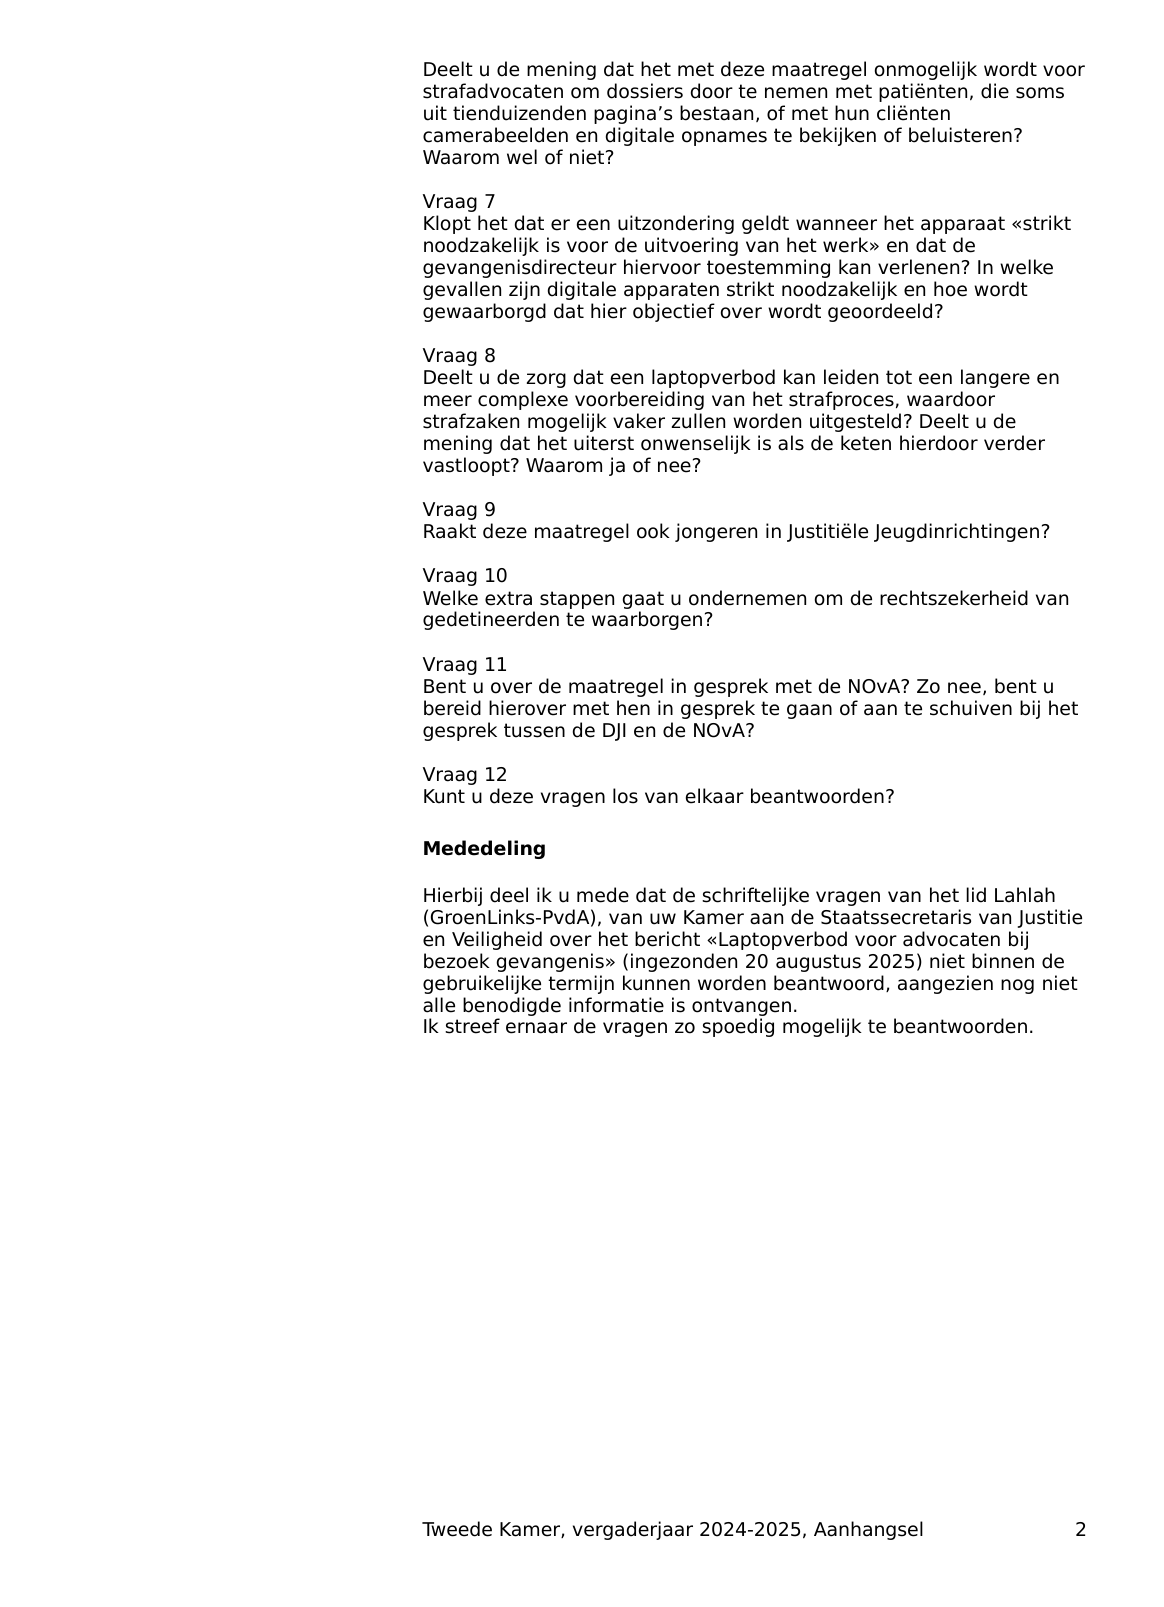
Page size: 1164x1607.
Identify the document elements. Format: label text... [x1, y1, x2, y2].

text Klopt het dat er een uitzondering geldt wanneer het apparaat «strikt noodzakelijk is voor de uitvoering van het werk» en dat de gevangenisdirecteur hiervoor toestemming kan verlenen? In welke gevallen zijn digitale apparaten strikt noodzakelijk en hoe wordt gewaarborgd dat hier objectief over wordt geoordeeld? [422, 213, 1087, 323]
text Welke extra stappen gaat u ondernemen om de rechtszekerheid van gedetineerden te waarborgen? [422, 587, 1087, 631]
text Vraag 11 [422, 653, 1087, 676]
text Vraag 10 [422, 565, 1087, 587]
text Hierbij deel ik u mede dat de schriftelijke vragen van het lid Lahlah (GroenLinks-PvdA), van uw Kamer aan de Staatssecretaris van Justitie en Veiligheid over het bericht «Laptopverbod voor advocaten bij bezoek gevangenis» (ingezonden 20 augustus 2025) niet binnen de gebruikelijke termijn kunnen worden beantwoord, aangezien nog niet alle benodigde informatie is ontvangen. [422, 884, 1087, 1016]
text Vraag 9 [422, 499, 1087, 521]
subtitle Mededeling [422, 838, 1087, 859]
text Deelt u de zorg dat een laptopverbod kan leiden tot een langere en meer complexe voorbereiding van het strafproces, waardoor strafzaken mogelijk vaker zullen worden uitgesteld? Deelt u de mening dat het uiterst onwenselijk is als de keten hierdoor verder vastloopt? Waarom ja of nee? [422, 367, 1087, 477]
text Raakt deze maatregel ook jongeren in Justitiële Jeugdinrichtingen? [422, 521, 1087, 543]
text Vraag 8 [422, 345, 1087, 367]
text Vraag 12 [422, 764, 1087, 786]
text Bent u over de maatregel in gesprek met de NOvA? Zo nee, bent u bereid hierover met hen in gesprek te gaan of aan te schuiven bij het gesprek tussen de DJI en de NOvA? [422, 676, 1087, 741]
text Kunt u deze vragen los van elkaar beantwoorden? [422, 786, 1087, 808]
text Vraag 7 [422, 191, 1087, 213]
text Deelt u de mening dat het met deze maatregel onmogelijk wordt voor strafadvocaten om dossiers door te nemen met patiënten, die soms uit tienduizenden pagina’s bestaan, of met hun cliënten camerabeelden en digitale opnames te bekijken of beluisteren? Waarom wel of niet? [422, 59, 1087, 169]
text Ik streef ernaar de vragen zo spoedig mogelijk te beantwoorden. [422, 1016, 1087, 1038]
